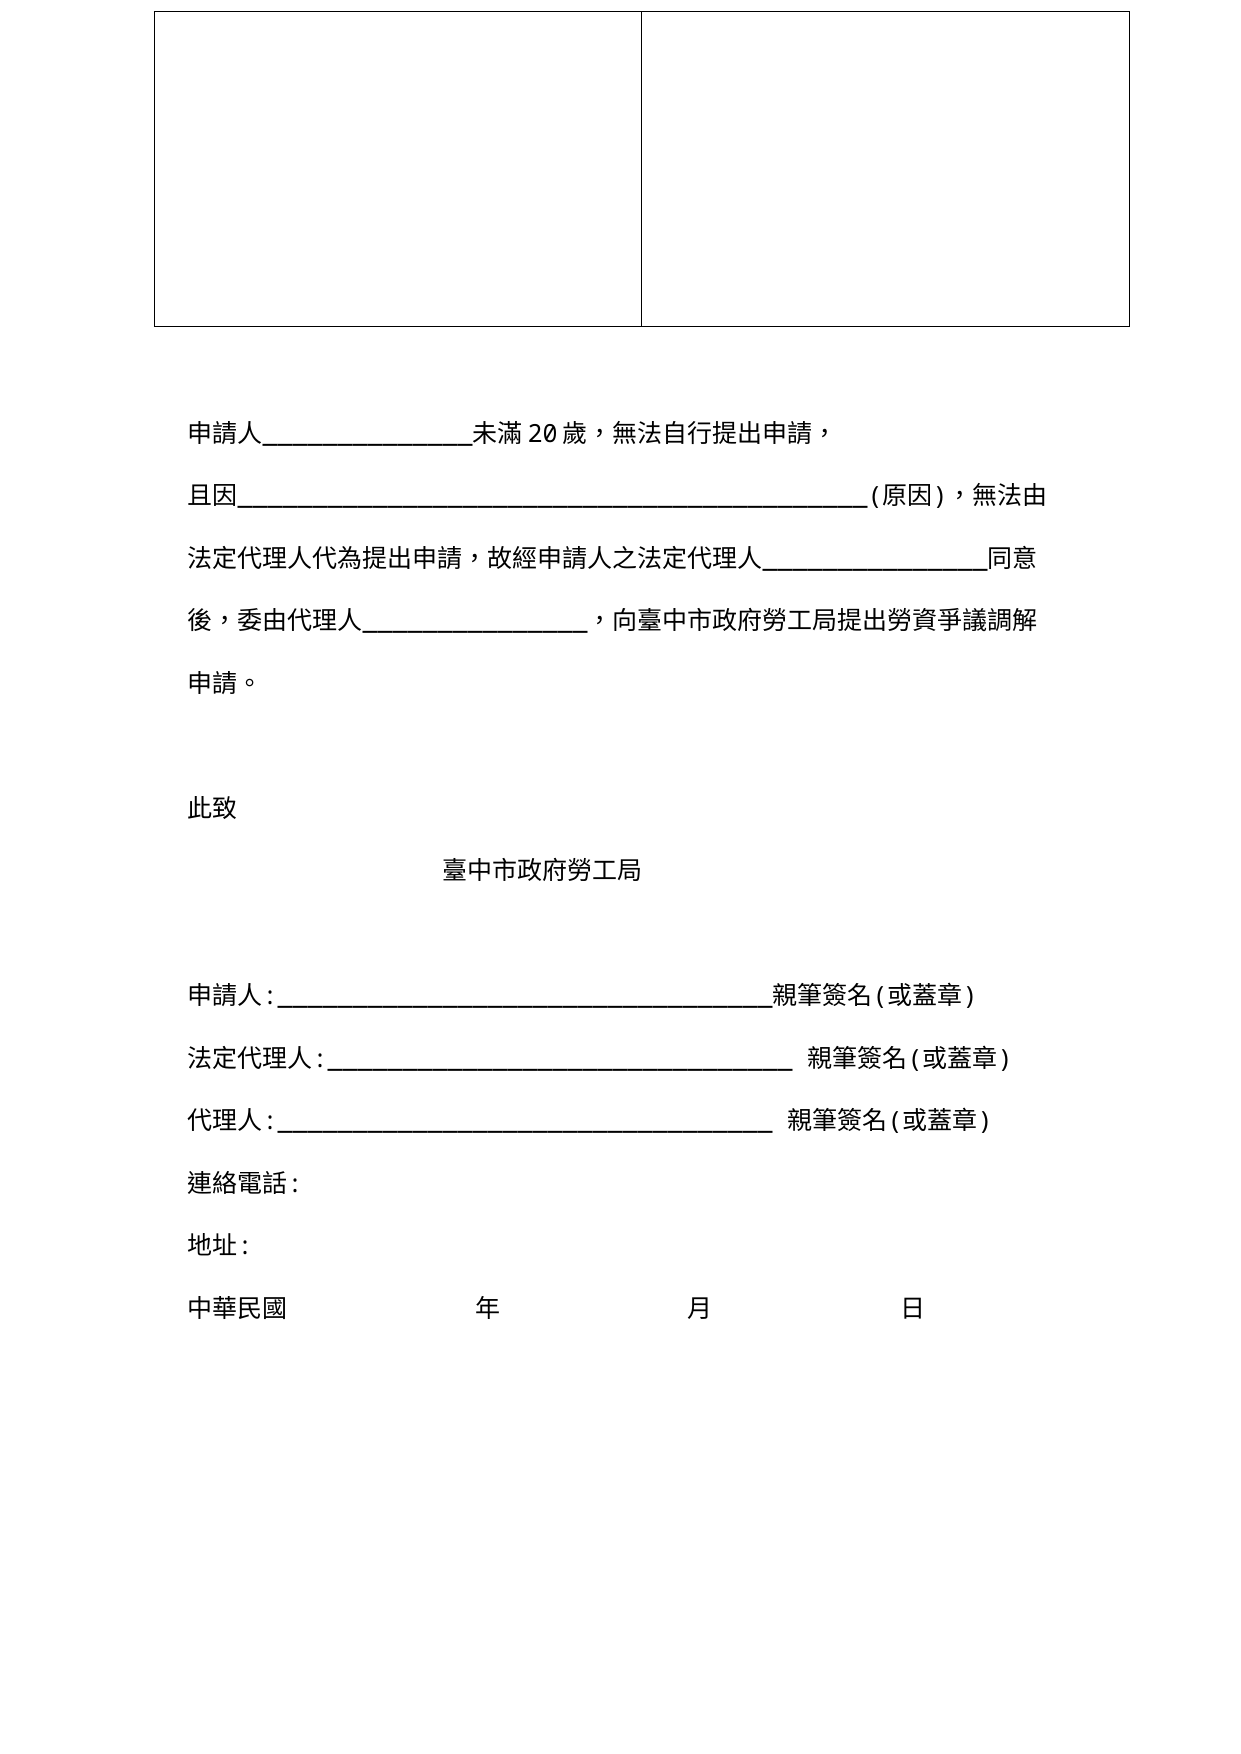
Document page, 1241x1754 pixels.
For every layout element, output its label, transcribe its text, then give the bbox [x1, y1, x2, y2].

text 法定代理人:_______________________________ 親筆簽名(或蓋章) [187, 1014, 1053, 1077]
text 且因­­­__________________________________________(原因)，無法由法定代理人代為提出申請，故經申請人之法定代理人_______________同意後，委由代理人_______________，向臺中市政府勞工局提出勞資爭議調解申請。 [187, 452, 1053, 702]
text 臺中市政府勞工局 [187, 827, 1053, 889]
table_header [642, 12, 1129, 326]
text 地址: [187, 1202, 1053, 1264]
text 中華民國 年 月 日 [187, 1264, 1053, 1327]
text 申請人:_________________________________親筆簽名(或蓋章) [187, 952, 1053, 1014]
text 申請人­­­­­­­­­­______________未滿20歲，無法自行提出申請， [187, 389, 1053, 452]
table_header [155, 12, 641, 326]
text 代理人:_________________________________ 親筆簽名(或蓋章) [187, 1077, 1053, 1139]
text 此致 [187, 764, 1053, 827]
text 連絡電話: [187, 1139, 1053, 1202]
